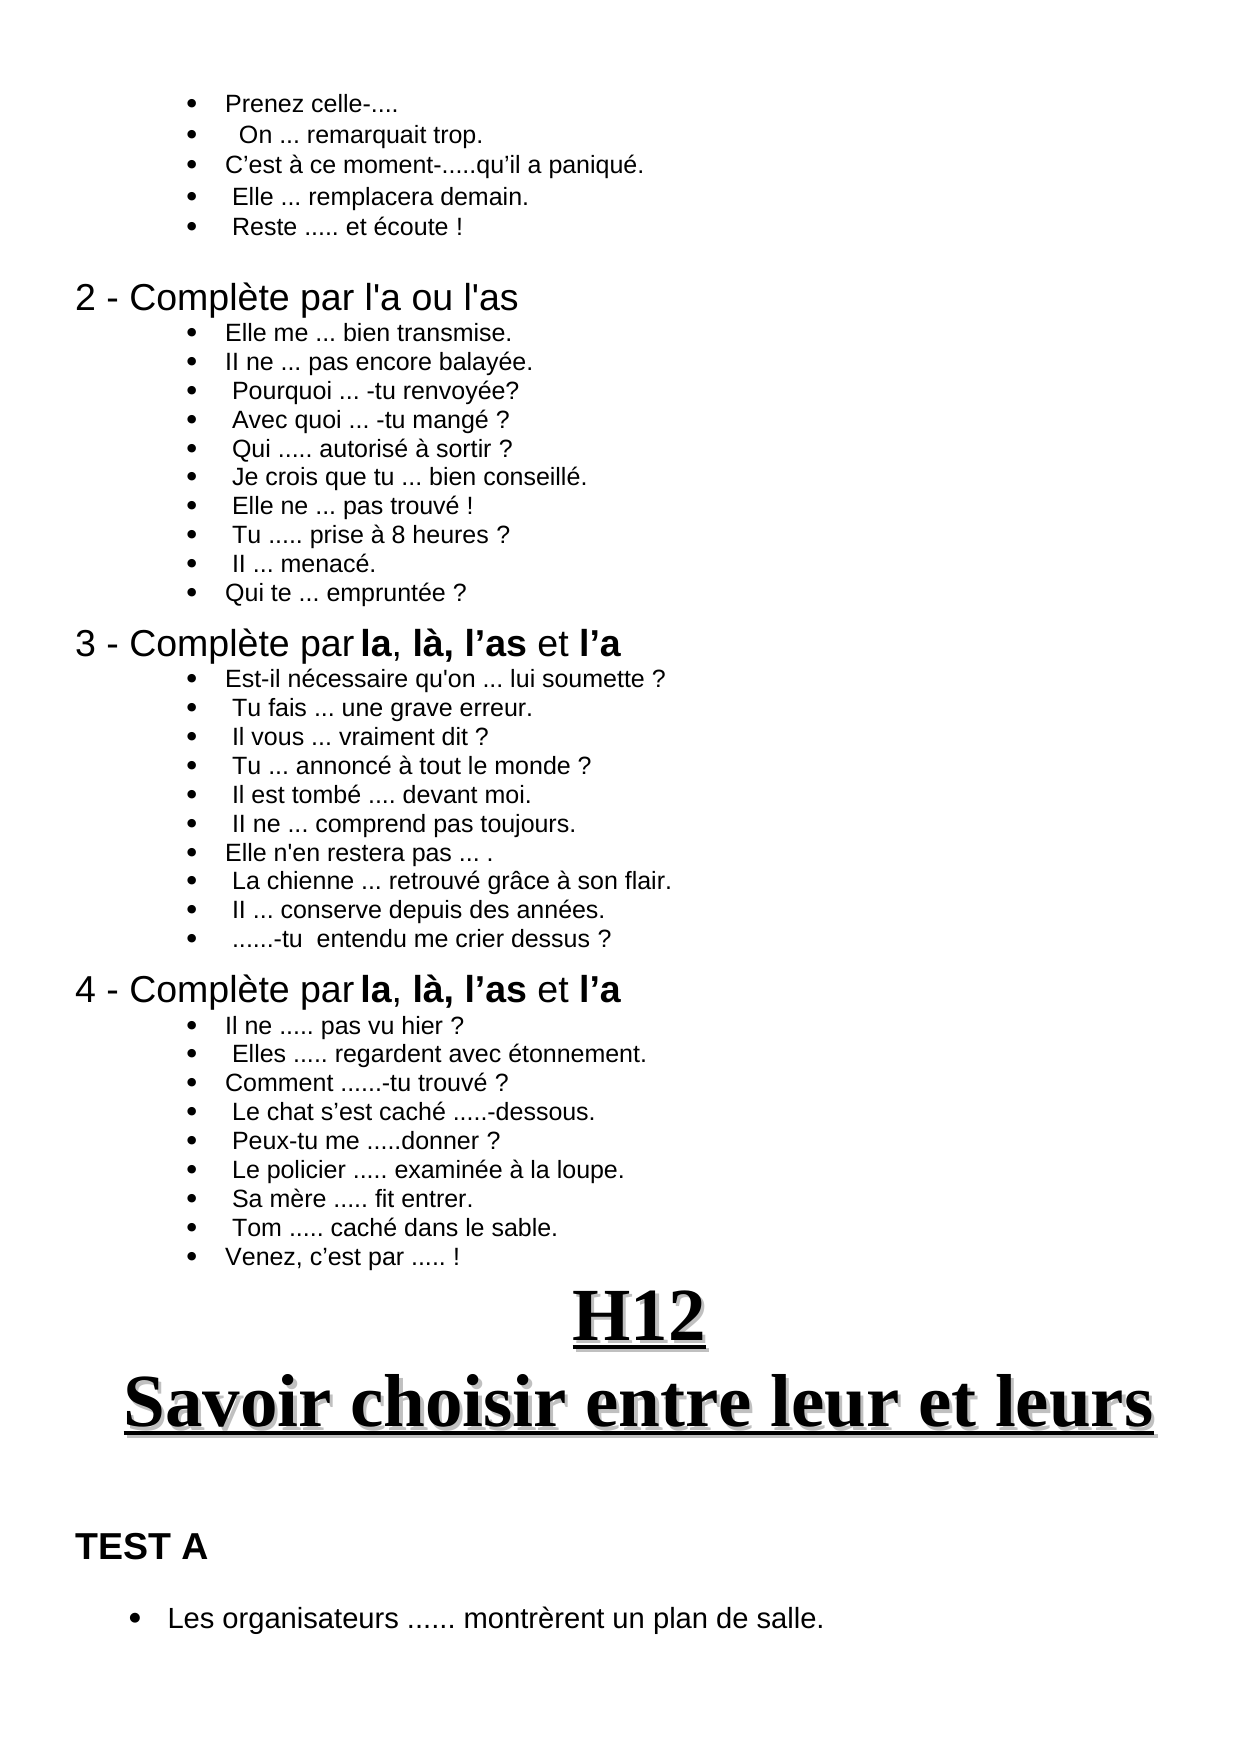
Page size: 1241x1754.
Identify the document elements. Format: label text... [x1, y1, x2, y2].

list Qui te ... empruntée ? [187, 578, 1165, 607]
text 4 - Complète par la, là, l’as et l’a [75, 967, 1165, 1011]
list Je crois que tu ... bien conseillé. [187, 462, 1165, 491]
list Comment ......-tu trouvé ? [187, 1068, 1165, 1097]
list Qui ..... autorisé à sortir ? [187, 433, 1165, 462]
text Savoir choisir entre leur et leurs [112, 1357, 1165, 1443]
list Est-il nécessaire qu'on ... lui soumette ? [187, 664, 1165, 693]
list Elle n'en restera pas ... . [187, 837, 1165, 866]
list II ne ... comprend pas toujours. [187, 809, 1165, 837]
list Elles ..... regardent avec étonnement. [187, 1039, 1165, 1068]
list II ... conserve depuis des années. [187, 895, 1165, 924]
list Peux-tu me .....donner ? [187, 1126, 1165, 1155]
list La chienne ... retrouvé grâce à son flair. [187, 866, 1165, 895]
list II ne ... pas encore balayée. [187, 347, 1165, 376]
list Tu fais ... une grave erreur. [187, 693, 1165, 722]
list Elle ... remplacera demain. [187, 181, 1165, 210]
list On ... remarquait trop. [187, 119, 1165, 148]
list Sa mère ..... fit entrer. [187, 1184, 1165, 1213]
list Elle me ... bien transmise. [187, 318, 1165, 347]
text H12 [112, 1270, 1165, 1357]
list Venez, c’est par ..... ! [187, 1241, 1165, 1270]
list II ... menacé. [187, 549, 1165, 578]
list Avec quoi ... -tu mangé ? [187, 405, 1165, 433]
list Il ne ..... pas vu hier ? [187, 1011, 1165, 1039]
list Le chat s’est caché .....-dessous. [187, 1097, 1165, 1126]
text TEST A [75, 1524, 1165, 1567]
text 3 - Complète par la, là, l’as et l’a [75, 621, 1165, 664]
list Les organisateurs ...... montrèrent un plan de salle. [130, 1601, 1165, 1635]
list Le policier ..... examinée à la loupe. [187, 1155, 1165, 1184]
list Il est tombé .... devant moi. [187, 780, 1165, 809]
list Reste ..... et écoute ! [187, 212, 1165, 241]
list Prenez celle-.... [187, 89, 1165, 117]
list Pourquoi ... -tu renvoyée? [187, 376, 1165, 405]
list C’est à ce moment-.....qu’il a paniqué. [187, 151, 1165, 179]
list Tom ..... caché dans le sable. [187, 1213, 1165, 1241]
text 2 - Complète par l'a ou l'as [75, 275, 1165, 318]
list ......-tu entendu me crier dessus ? [187, 924, 1165, 953]
list Tu ..... prise à 8 heures ? [187, 520, 1165, 549]
list Elle ne ... pas trouvé ! [187, 491, 1165, 520]
list Tu ... annoncé à tout le monde ? [187, 751, 1165, 780]
list Il vous ... vraiment dit ? [187, 722, 1165, 751]
